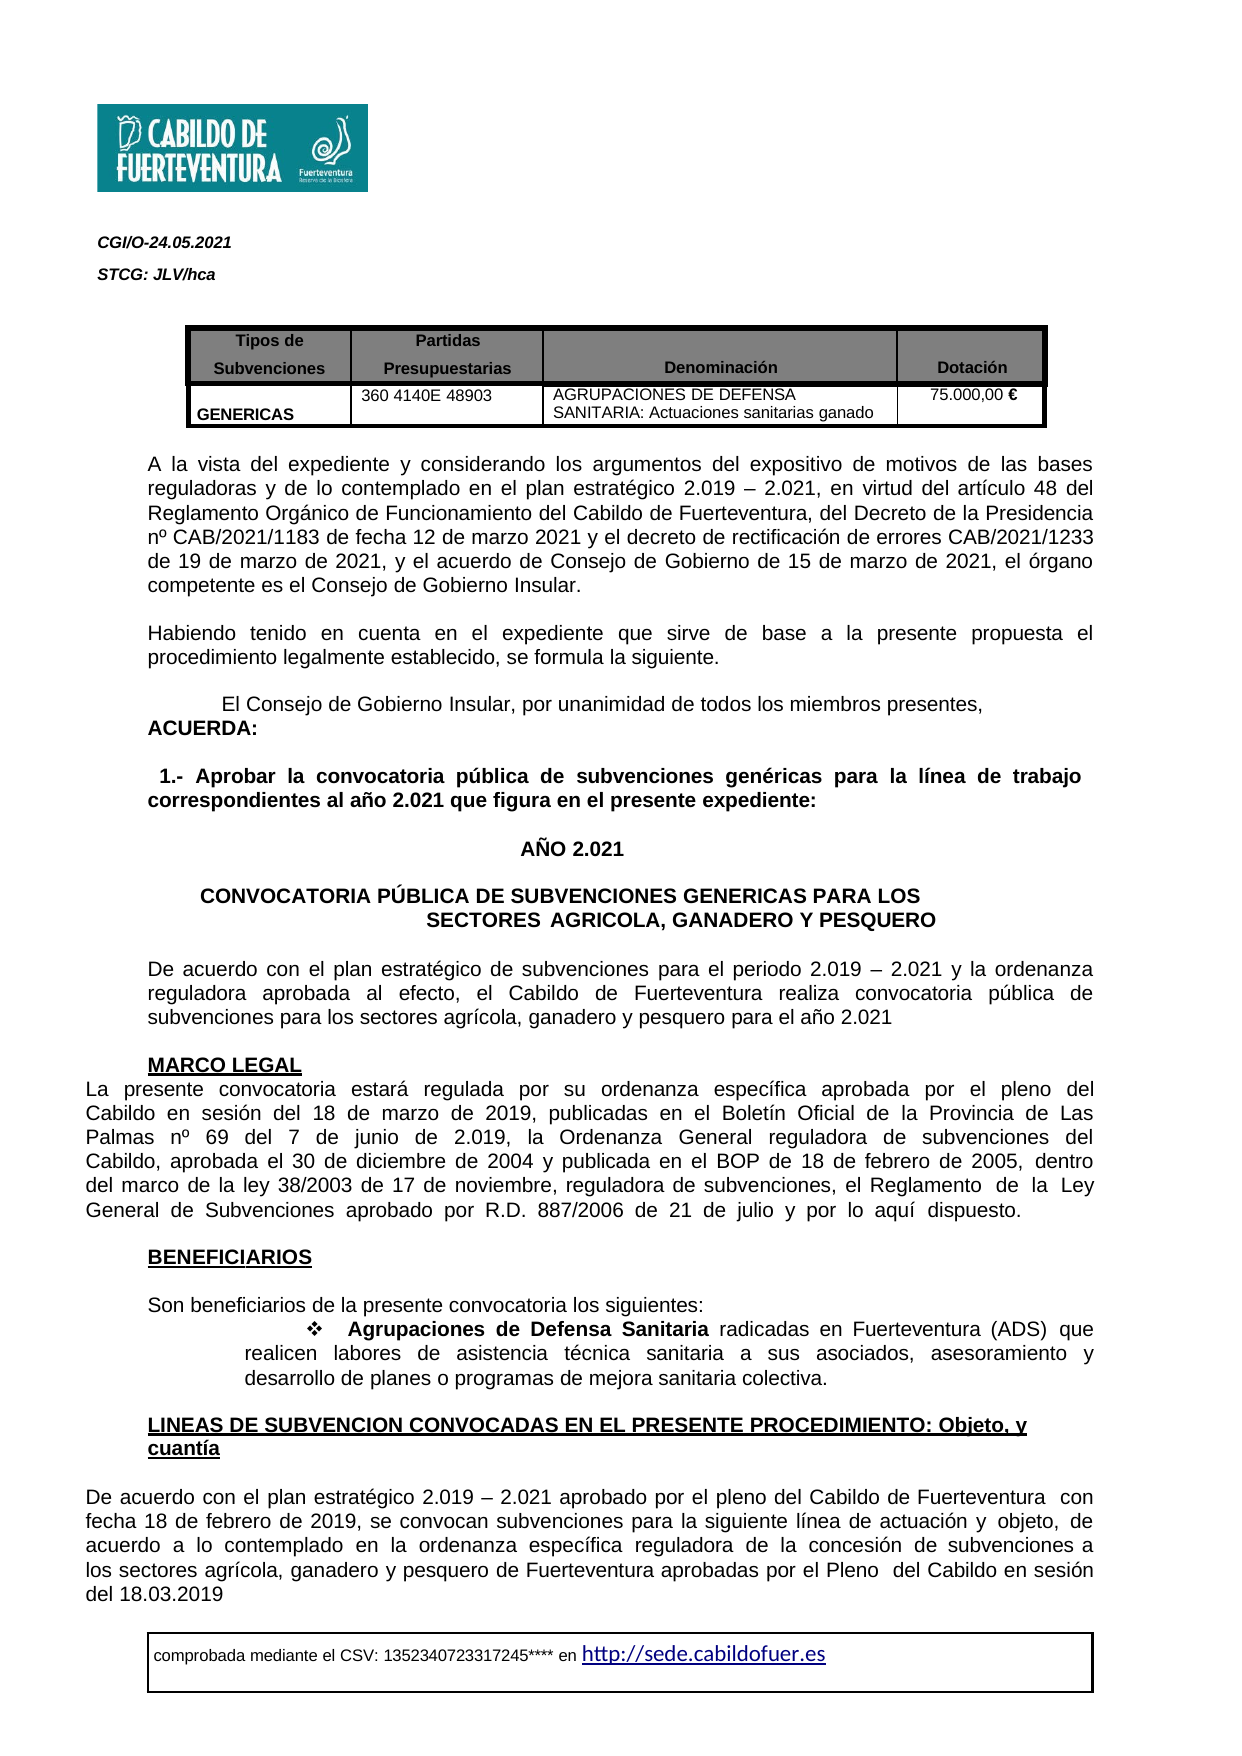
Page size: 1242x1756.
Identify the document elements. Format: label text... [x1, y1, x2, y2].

table_cell Subvenciones [191, 359, 350, 381]
text La presente convocatoria estará regulada por su ordenanza específica aprobada por el pleno del Cabildo en sesión del 18 de marzo de 2019, publicadas en el Boletín Oficial de la Provincia de Las Palmas nº 69 del 7 de junio de 2.019, la Ordenanza General reguladora de subvenciones del Cabildo, aprobada el 30 de diciembre de 2004 y publicada en el BOP de 18 de febrero de 2005, dentro del marco de la ley 38/2003 de 17 de noviembre, reguladora de subvenciones, el Reglamento de la Ley General de Subvenciones aprobado por R.D. 887/2006 de 21 de julio y por lo aquí dispuesto. [85, 1077, 1094, 1222]
subtitle LINEAS DE SUBVENCION CONVOCADAS EN EL PRESENTE PROCEDIMIENTO: Objeto, y [147, 1413, 1106, 1437]
text A la vista del expediente y considerando los argumentos del expositivo de motivos de las bases reguladoras y de lo contemplado en el plan estratégico 2.019 – 2.021, en virtud del artículo 48 del Reglamento Orgánico de Funcionamiento del Cabildo de Fuerteventura, del Decreto de la Presidencia nº CAB/2021/1183 de fecha 12 de marzo 2021 y el decreto de rectificación de errores CAB/2021/1233 de 19 de marzo de 2021, y el acuerdo de Consejo de Gobierno de 15 de marzo de 2021, el órgano competente es el Consejo de Gobierno Insular. [147, 452, 1094, 597]
text 1.- Aprobar la convocatoria pública de subvenciones genéricas para la línea de trabajo correspondientes al año 2.021 que figura en el presente expediente: [147, 764, 1089, 812]
text CONVOCATORIA PÚBLICA DE SUBVENCIONES GENERICAS PARA LOS SECTORES AGRICOLA, GANADERO Y PESQUERO [200, 884, 1035, 932]
list Agrupaciones de Defensa Sanitaria radicadas en Fuerteventura (ADS) que realicen labores de asistencia técnica sanitaria a sus asociados, asesoramiento y desarrollo de planes o programas de mejora sanitaria colectiva. [202, 1317, 1094, 1389]
table_cell 75.000,00 € [898, 387, 1042, 424]
table_header Tipos de [191, 331, 350, 359]
text De acuerdo con el plan estratégico de subvenciones para el periodo 2.019 – 2.021 y la ordenanza reguladora aprobada al efecto, el Cabildo de Fuerteventura realiza convocatoria pública de subvenciones para los sectores agrícola, ganadero y pesquero para el año 2.021 [147, 957, 1094, 1029]
table_cell GENERICAS [191, 386, 350, 424]
table_header [544, 331, 896, 359]
table_cell Dotación [898, 359, 1042, 381]
table_cell AGRUPACIONES DE DEFENSA SANITARIA: Actuaciones sanitarias ganado [544, 387, 897, 424]
subtitle ACUERDA: [147, 717, 1106, 740]
text Son beneficiarios de la presente convocatoria los siguientes: [147, 1293, 1106, 1317]
table_cell 360 4140E 48903 [352, 386, 542, 424]
table_cell Presupuestarias [352, 359, 542, 381]
text AÑO 2.021 [106, 836, 1038, 860]
table_cell Denominación [544, 359, 896, 381]
table_header Partidas [352, 331, 542, 359]
text Habiendo tenido en cuenta en el expediente que sirve de base a la presente propuesta el procedimiento legalmente establecido, se formula la siguiente. [147, 621, 1094, 669]
table_header [898, 331, 1042, 359]
subtitle BENEFICIARIOS [147, 1245, 1106, 1269]
text cuantía [147, 1437, 1106, 1461]
text De acuerdo con el plan estratégico 2.019 – 2.021 aprobado por el pleno del Cabildo de Fuerteventura con fecha 18 de febrero de 2019, se convocan subvenciones para la siguiente línea de actuación y objeto, de acuerdo a lo contemplado en la ordenanza específica reguladora de la concesión de subvenciones a los sectores agrícola, ganadero y pesquero de Fuerteventura aprobadas por el Pleno del Cabildo en sesión del 18.03.2019 [85, 1485, 1094, 1606]
subtitle MARCO LEGAL [147, 1052, 1106, 1076]
text El Consejo de Gobierno Insular, por unanimidad de todos los miembros presentes, [221, 693, 1106, 717]
